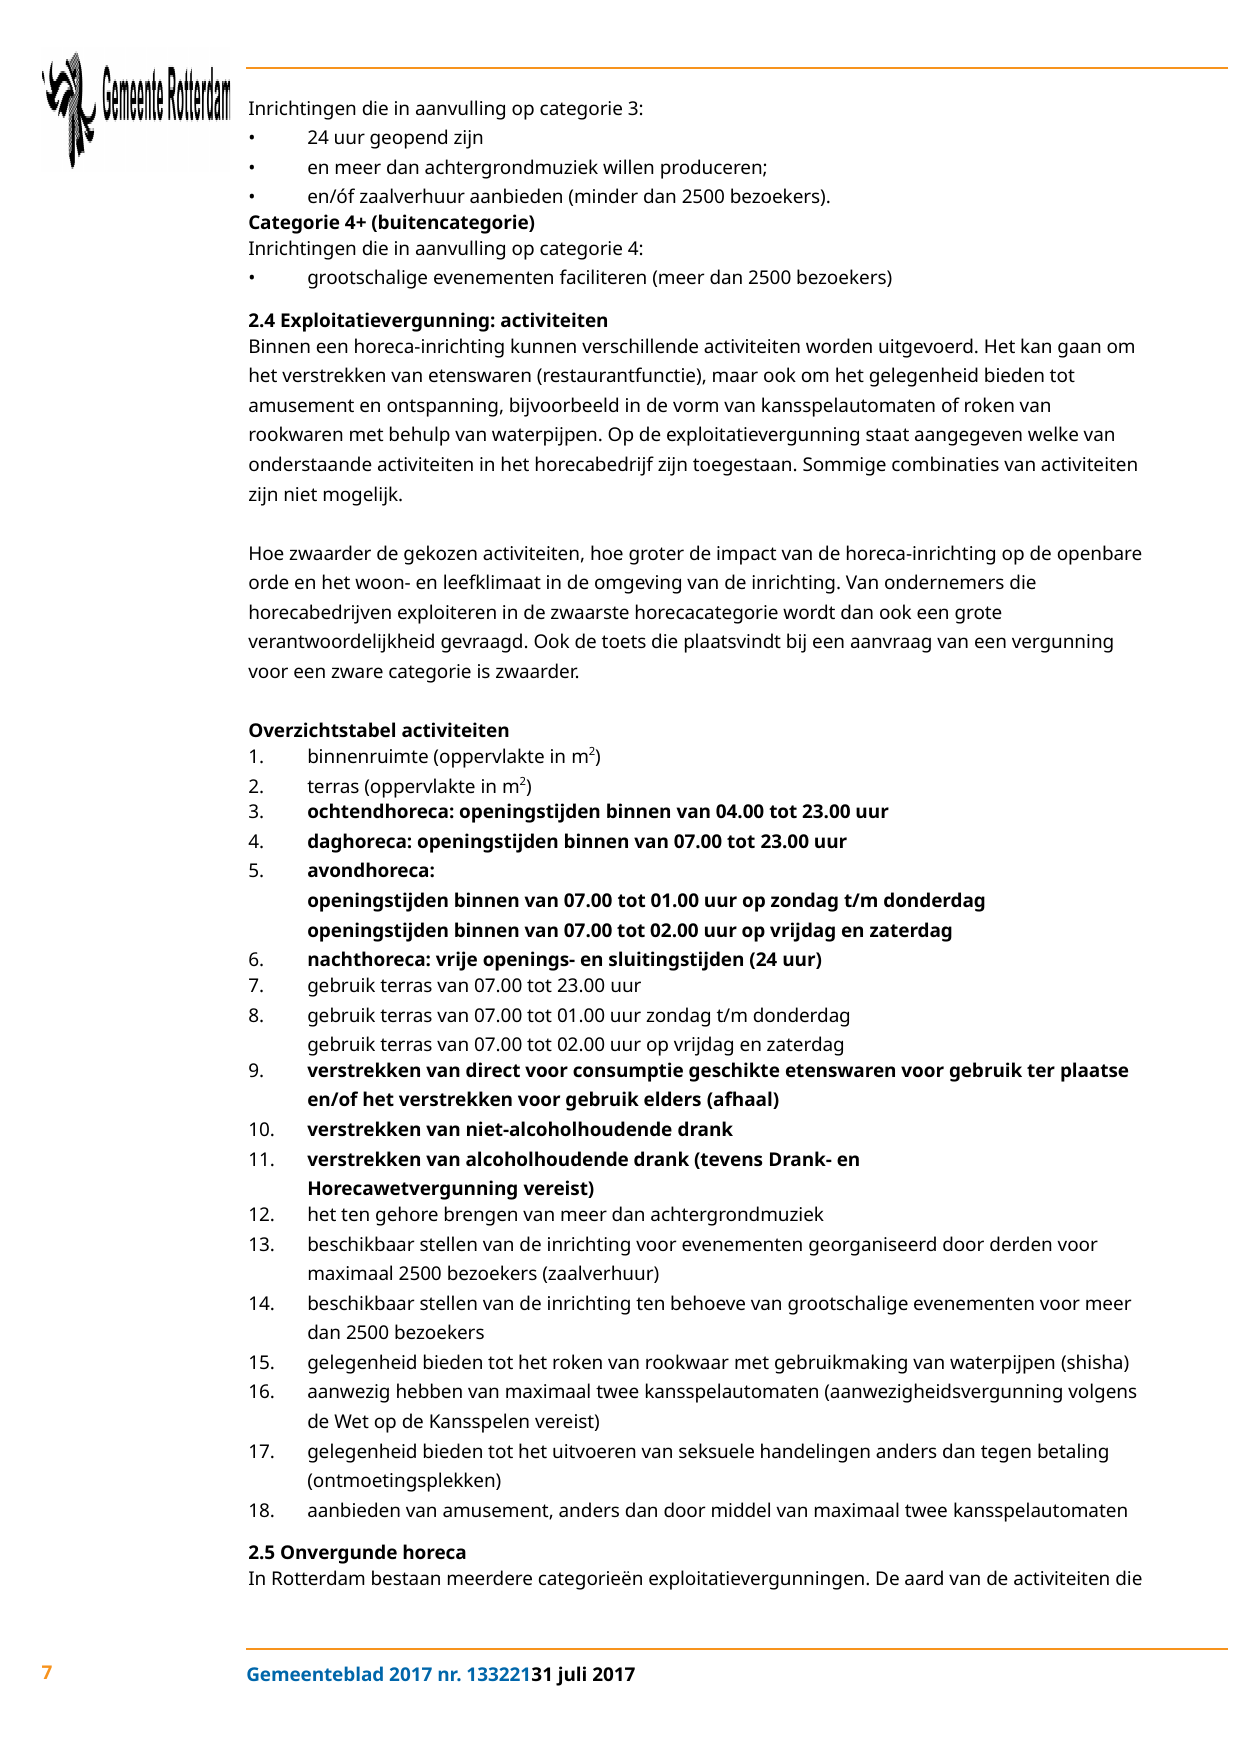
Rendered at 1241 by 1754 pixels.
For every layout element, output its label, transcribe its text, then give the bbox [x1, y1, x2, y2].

table_cell gebruik terras van 07.00 tot 23.00 uur gebruik terras van 07.00 tot 01.00 uur zondag t/m donderdag gebruik terras van 07.00 tot 02.00 uur op vrijdag en zaterdag [248, 972, 1152, 1057]
table_cell het ten gehore brengen van meer dan achtergrondmuziek beschikbaar stellen van de inrichting voor evenementen georganiseerd door derden voor maximaal 2500 bezoekers (zaalverhuur) beschikbaar stellen van de inrichting ten behoeve van grootschalige evenementen voor meer dan 2500 bezoekers gelegenheid bieden tot het roken van rookwaar met gebruikmaking van waterpijpen (shisha) aanwezig hebben van maximaal twee kansspelautomaten (aanwezigheidsvergunning volgens de Wet op de Kansspelen vereist) gelegenheid bieden tot het uitvoeren van seksuele handelingen anders dan tegen betaling (ontmoetingsplekken) aanbieden van amusement, anders dan door middel van maximaal twee kansspelautomaten [248, 1201, 1152, 1523]
table_cell verstrekken van direct voor consumptie geschikte etenswaren voor gebruik ter plaatse en/of het verstrekken voor gebruik elders (afhaal) verstrekken van niet-alcoholhoudende drank verstrekken van alcoholhoudende drank (tevens Drank- en Horecawetvergunning vereist) [248, 1057, 1152, 1201]
table_cell Categorie 4+ (buitencategorie) [248, 209, 1152, 235]
table_cell binnenruimte (oppervlakte in m2) terras (oppervlakte in m2) [248, 743, 1152, 798]
table_cell Inrichtingen die in aanvulling op categorie 3: 24 uur geopend zijn en meer dan achtergrondmuziek willen produceren; en/óf zaalverhuur aanbieden (minder dan 2500 bezoekers). [248, 95, 1152, 209]
text In Rotterdam bestaan meerdere categorieën exploitatievergunningen. De aard van de activiteiten die [248, 1565, 1152, 1591]
text 2.5 Onvergunde horeca [248, 1539, 1152, 1565]
table_cell ochtendhoreca: openingstijden binnen van 04.00 tot 23.00 uur daghoreca: openingstijden binnen van 07.00 tot 23.00 uur avondhoreca: openingstijden binnen van 07.00 tot 01.00 uur op zondag t/m donderdag openingstijden binnen van 07.00 tot 02.00 uur op vrijdag en zaterdag nachthoreca: vrije openings- en sluitingstijden (24 uur) [248, 799, 1152, 972]
table_cell Inrichtingen die in aanvulling op categorie 4: grootschalige evenementen faciliteren (meer dan 2500 bezoekers) [248, 235, 1152, 290]
table_header Overzichtstabel activiteiten [248, 718, 1152, 743]
text 2.4 Exploitatievergunning: activiteiten [248, 307, 1152, 333]
text Hoe zwaarder de gekozen activiteiten, hoe groter de impact van de horeca-inrichting op de openbare orde en het woon- en leefklimaat in de omgeving van de inrichting. Van ondernemers die horecabedrijven exploiteren in de zwaarste horecacategorie wordt dan ook een grote verantwoordelijkheid gevraagd. Ook de toets die plaatsvindt bij een aanvraag van een vergunning voor een zware categorie is zwaarder. [248, 540, 1152, 684]
text Binnen een horeca-inrichting kunnen verschillende activiteiten worden uitgevoerd. Het kan gaan om het verstrekken van etenswaren (restaurantfunctie), maar ook om het gelegenheid bieden tot amusement en ontspanning, bijvoorbeeld in de vorm van kansspelautomaten of roken van rookwaren met behulp van waterpijpen. Op de exploitatievergunning staat aangegeven welke van onderstaande activiteiten in het horecabedrijf zijn toegestaan. Sommige combinaties van activiteiten zijn niet mogelijk. [248, 333, 1152, 506]
picture [41, 47, 231, 172]
